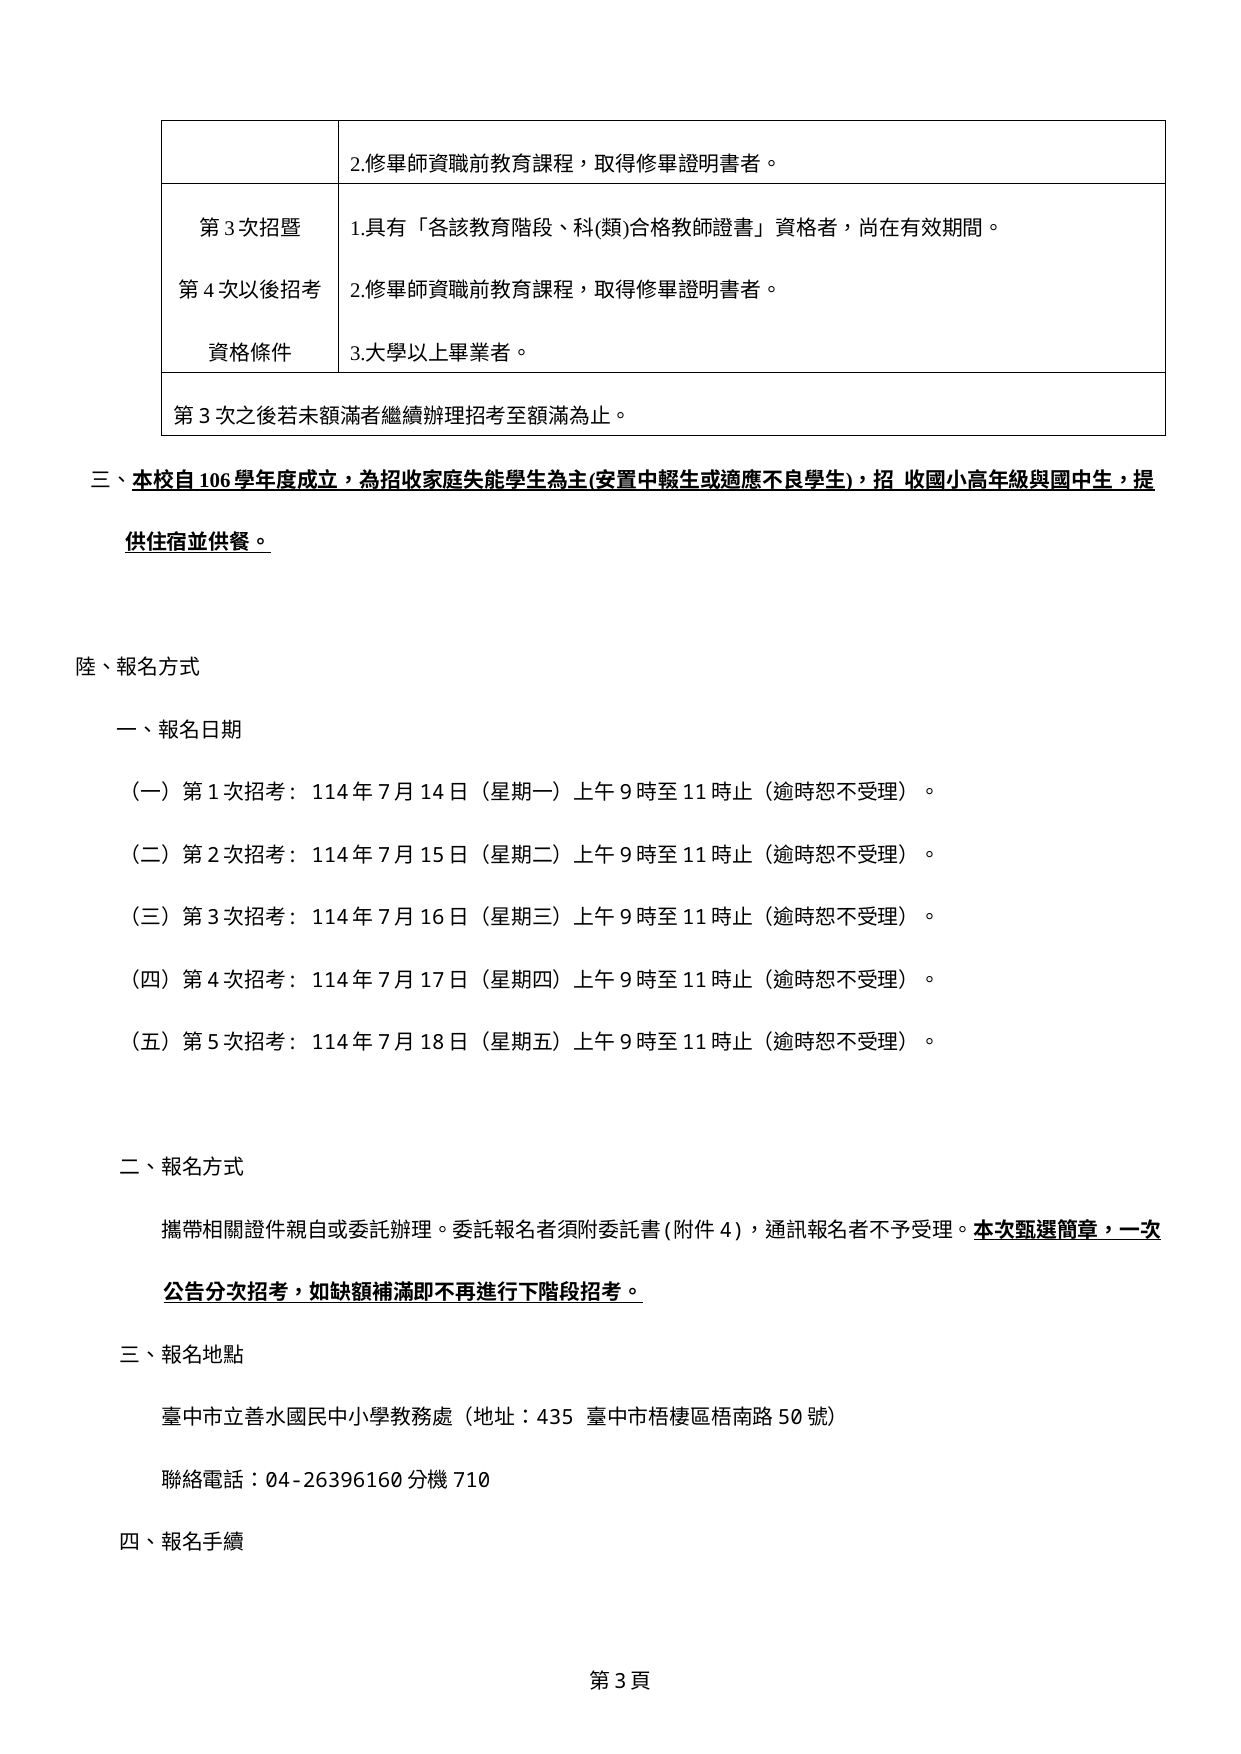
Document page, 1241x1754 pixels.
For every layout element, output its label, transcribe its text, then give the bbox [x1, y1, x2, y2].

table_cell 第3次之後若未額滿者繼續辦理招考至額滿為止。 [162, 373, 1165, 435]
text （一）第1次招考: 114年7月14日（星期一）上午9時至11時止（逾時恕不受理）。 [119, 749, 1165, 811]
text 臺中市立善水國民中小學教務處（地址：435 臺中市梧棲區梧南路50號） [119, 1374, 1165, 1436]
text （二）第2次招考: 114年7月15日（星期二）上午9時至11時止（逾時恕不受理）。 [119, 811, 1165, 874]
table_cell 第3次招暨 第4次以後招考資格條件 [162, 184, 338, 372]
text 聯絡電話：04-26396160分機710 [119, 1436, 1165, 1499]
text 二、報名方式 [119, 1124, 1165, 1186]
text 一、報名日期 [75, 686, 1165, 749]
text 四、報名手續 [119, 1499, 1165, 1561]
table_cell 1.具有「各該教育階段、科(類)合格教師證書」資格者，尚在有效期間。 2.修畢師資職前教育課程，取得修畢證明書者。 3.大學以上畢業者。 [339, 184, 1165, 372]
table_cell 2.修畢師資職前教育課程，取得修畢證明書者。 [339, 121, 1165, 183]
text 攜帶相關證件親自或委託辦理。委託報名者須附委託書(附件4)，通訊報名者不予受理。本次甄選簡章，一次公告分次招考，如缺額補滿即不再進行下階段招考。 [119, 1186, 1165, 1311]
text 陸、報名方式 [75, 624, 1165, 686]
text （三）第3次招考: 114年7月16日（星期三）上午9時至11時止（逾時恕不受理）。 [119, 874, 1165, 936]
text （五）第5次招考: 114年7月18日（星期五）上午9時至11時止（逾時恕不受理）。 [119, 999, 1165, 1061]
text 三、本校自106學年度成立，為招收家庭失能學生為主(安置中輟生或適應不良學生)，招 收國小高年級與國中生，提供住宿並供餐。 [75, 436, 1165, 561]
text （四）第4次招考: 114年7月17日（星期四）上午9時至11時止（逾時恕不受理）。 [119, 936, 1165, 999]
text 三、報名地點 [119, 1311, 1165, 1374]
table_cell [162, 121, 338, 183]
